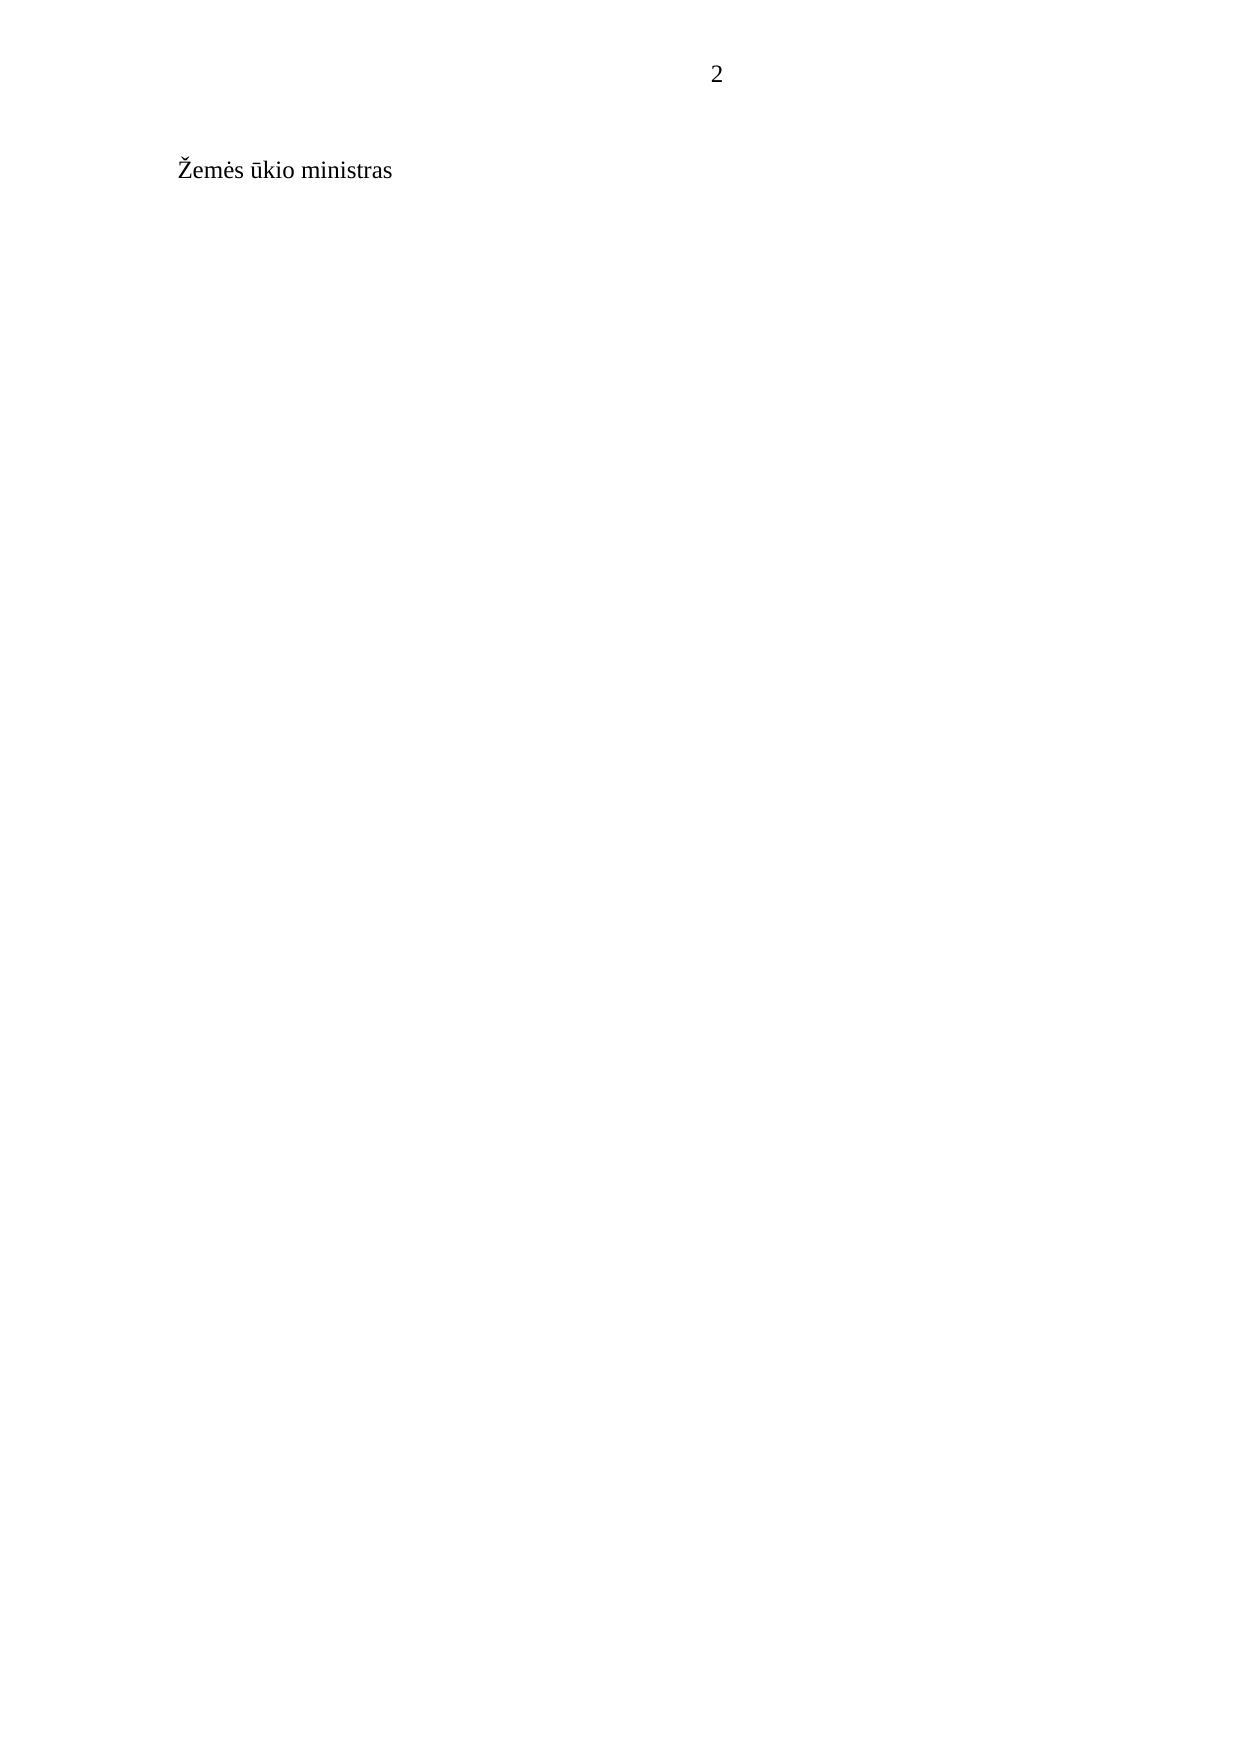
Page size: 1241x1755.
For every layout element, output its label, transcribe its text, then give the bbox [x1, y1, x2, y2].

text Žemės ūkio ministras [177, 155, 1181, 184]
